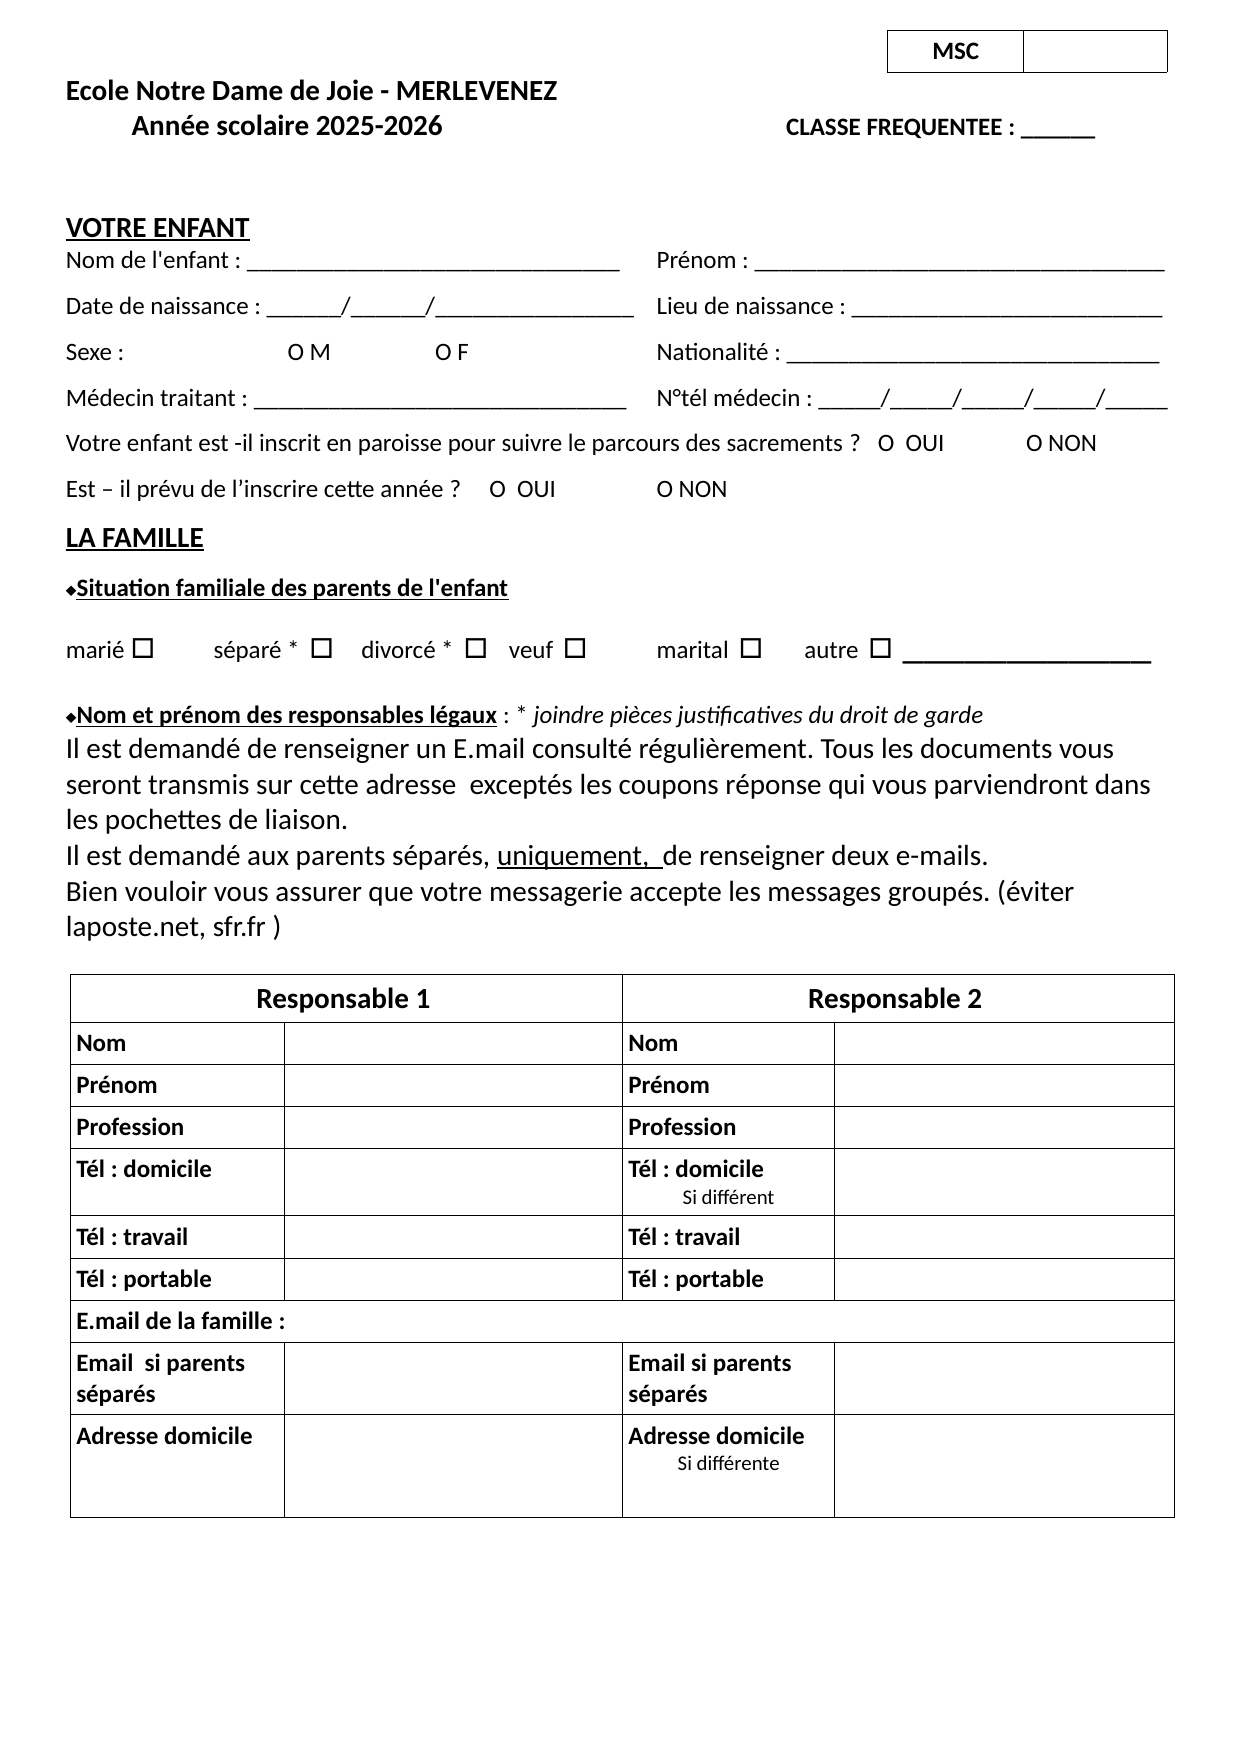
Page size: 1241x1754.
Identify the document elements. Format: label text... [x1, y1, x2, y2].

table_cell Profession [623, 1107, 834, 1148]
table_cell Tél : domicile [71, 1149, 284, 1215]
table_cell [285, 1415, 622, 1517]
text Bien vouloir vous assurer que votre messagerie accepte les messages groupés. (éviter laposte.net, sfr.fr ) [66, 873, 1170, 944]
table_cell [835, 1149, 1174, 1215]
table_cell Adresse domicile Si différente [623, 1415, 834, 1517]
table_cell [835, 1216, 1174, 1257]
table_cell [285, 1259, 622, 1299]
table_cell Email si parents séparés [623, 1343, 834, 1414]
table_cell [835, 1343, 1174, 1414]
table_cell [285, 1343, 622, 1414]
table_cell Prénom [623, 1065, 834, 1106]
table_header MSC [888, 31, 1023, 72]
table_cell [285, 1065, 622, 1106]
table_cell Profession [71, 1107, 284, 1148]
table_cell Email si parents séparés [71, 1343, 284, 1414]
text Année scolaire 2025-2026 CLASSE FREQUENTEE : ______ [66, 107, 1170, 143]
table_cell [285, 1216, 622, 1257]
table_cell Nom [71, 1023, 284, 1064]
table_cell [835, 1065, 1174, 1106]
text Ecole Notre Dame de Joie - MERLEVENEZ [66, 72, 1170, 107]
table_cell E.mail de la famille : [71, 1301, 1174, 1342]
table_cell [285, 1107, 622, 1148]
table_cell [835, 1259, 1174, 1299]
text Il est demandé de renseigner un E.mail consulté régulièrement. Tous les documents vous seront transmis sur cette adresse exceptés les coupons réponse qui vous parviendront dans les pochettes de liaison. [66, 730, 1170, 837]
table_cell Tél : travail [71, 1216, 284, 1257]
text VOTRE ENFANT [66, 209, 1170, 245]
text Sexe : O M O F Nationalité : ______________________________ [66, 336, 1170, 367]
table_cell Tél : portable [623, 1259, 834, 1299]
table_cell Tél : portable [71, 1259, 284, 1299]
table_header Responsable 1 [71, 975, 622, 1022]
table_cell [835, 1415, 1174, 1517]
table_cell [835, 1023, 1174, 1064]
table_cell [285, 1149, 622, 1215]
table_cell Tél : domicile Si différent [623, 1149, 834, 1215]
table_cell [285, 1023, 622, 1064]
text Date de naissance : ______/______/________________ Lieu de naissance : _________________________ [66, 290, 1170, 321]
table_cell Prénom [71, 1065, 284, 1106]
text LA FAMILLE [66, 519, 1170, 555]
text Médecin traitant : ______________________________ N°tél médecin : _____/_____/_____/_____/_____ [66, 382, 1170, 412]
text Est – il prévu de l’inscrire cette année ? O OUI O NON [66, 473, 1170, 504]
list Situation familiale des parents de l'enfant [66, 572, 1170, 603]
table_cell Adresse domicile [71, 1415, 284, 1517]
table_header Responsable 2 [623, 975, 1174, 1022]
table_cell Nom [623, 1023, 834, 1064]
text Il est demandé aux parents séparés, uniquement, de renseigner deux e-mails. [66, 837, 1170, 873]
table_cell Tél : travail [623, 1216, 834, 1257]
table_cell [835, 1107, 1174, 1148]
text Votre enfant est -il inscrit en paroisse pour suivre le parcours des sacrements ? O OUI O NON [66, 428, 1170, 458]
text Nom de l'enfant : ______________________________ Prénom : _________________________________ [66, 245, 1170, 275]
text marié □ séparé * □ divorcé * □ veuf □ marital □ autre □ ____________ [66, 618, 1170, 669]
list Nom et prénom des responsables légaux : * joindre pièces justificatives du droit de garde [66, 699, 1170, 730]
table_header [1024, 31, 1167, 72]
